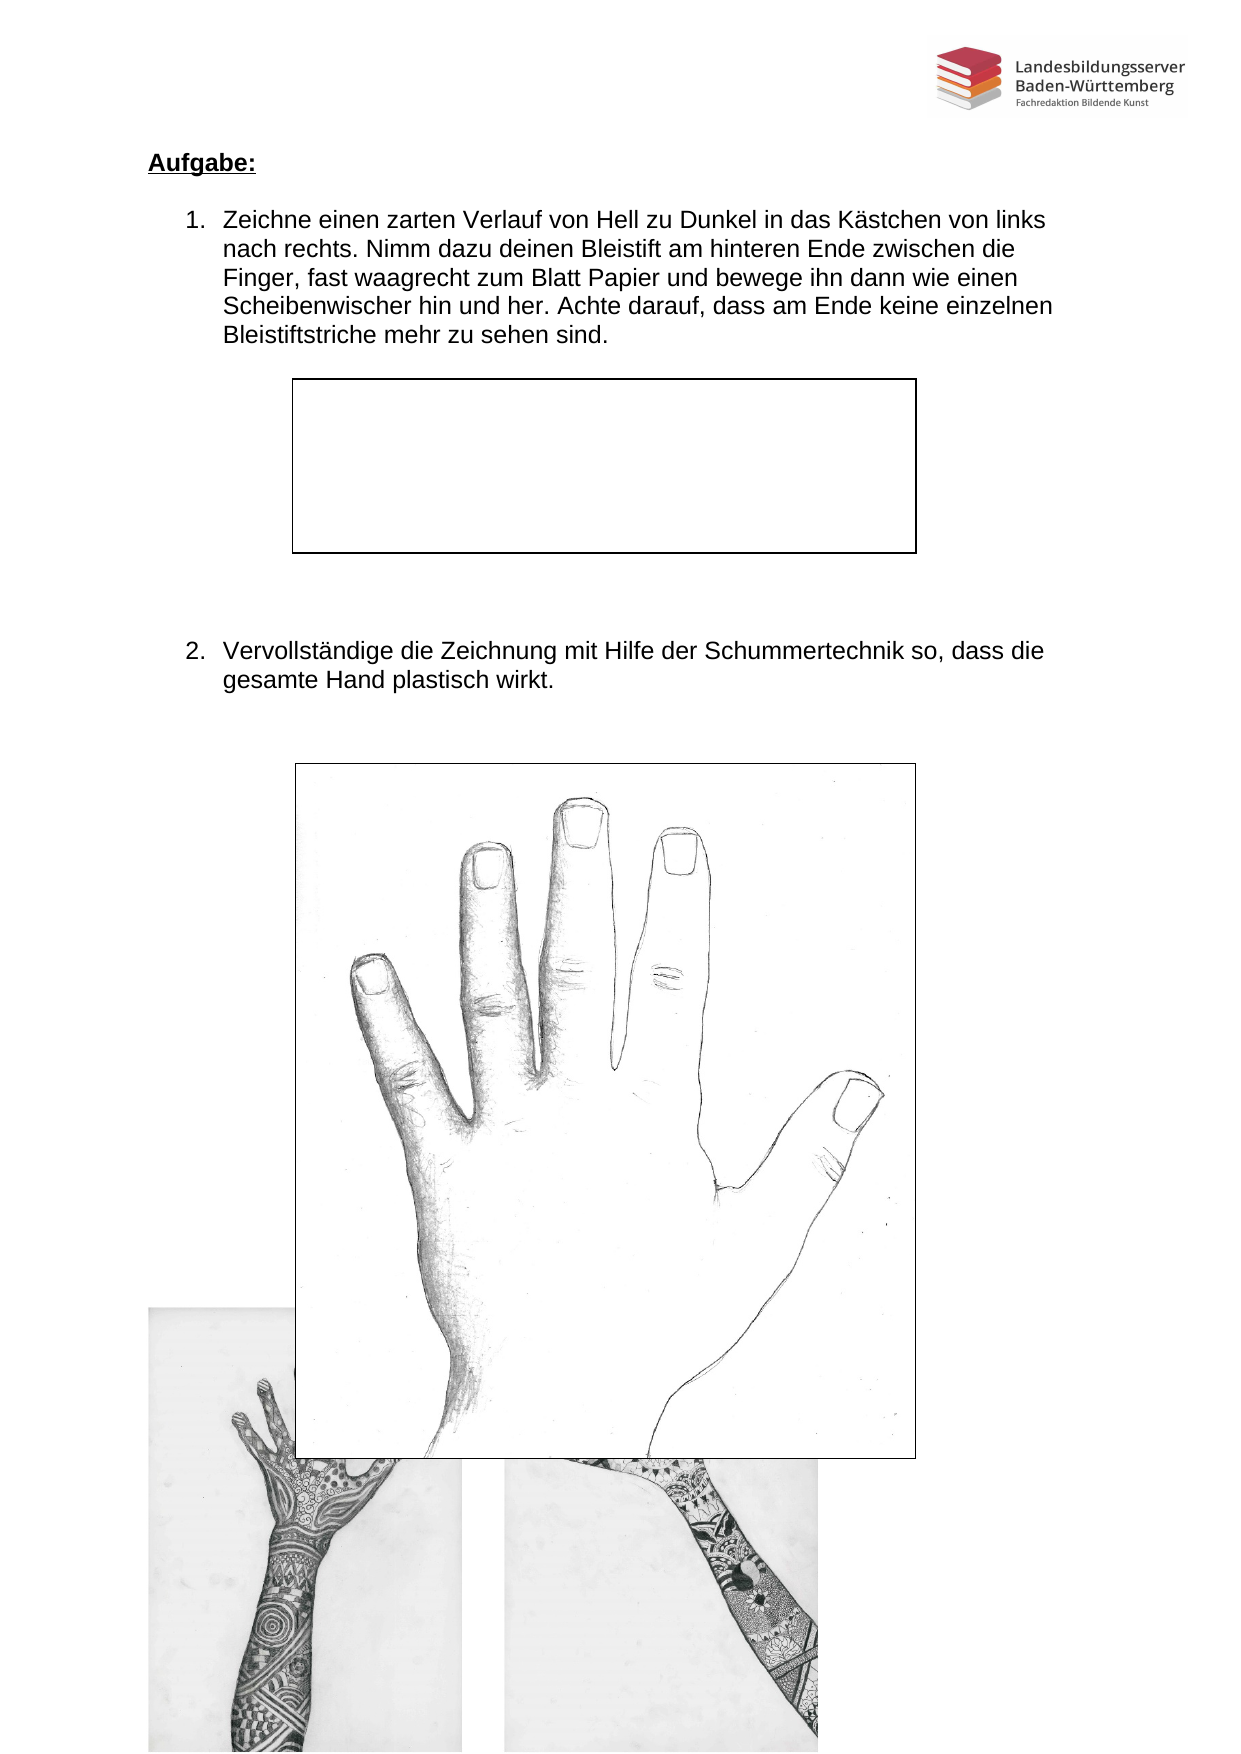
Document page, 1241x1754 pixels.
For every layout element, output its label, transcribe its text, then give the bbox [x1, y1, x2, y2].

text Beispiele – Tattoos [464, 1459, 502, 1489]
text Beispiele – Tattoos [820, 1456, 1093, 1489]
list Vervollständige die Zeichnung mit Hilfe der Schummertechnik so, dass die gesamte Hand plastisch wirkt. [185, 636, 1093, 694]
list Zeichne einen zarten Verlauf von Hell zu Dunkel in das Kästchen von links nach rechts. Nimm dazu deinen Bleistift am hinteren Ende zwischen die Finger, fast waagrecht zum Blatt Papier und bewege ihn dann wie einen Scheibenwischer hin und her. Achte darauf, dass am Ende keine einzelnen Bleistiftstriche mehr zu sehen sind. [185, 205, 1093, 349]
text Aufgabe: [148, 148, 1093, 176]
